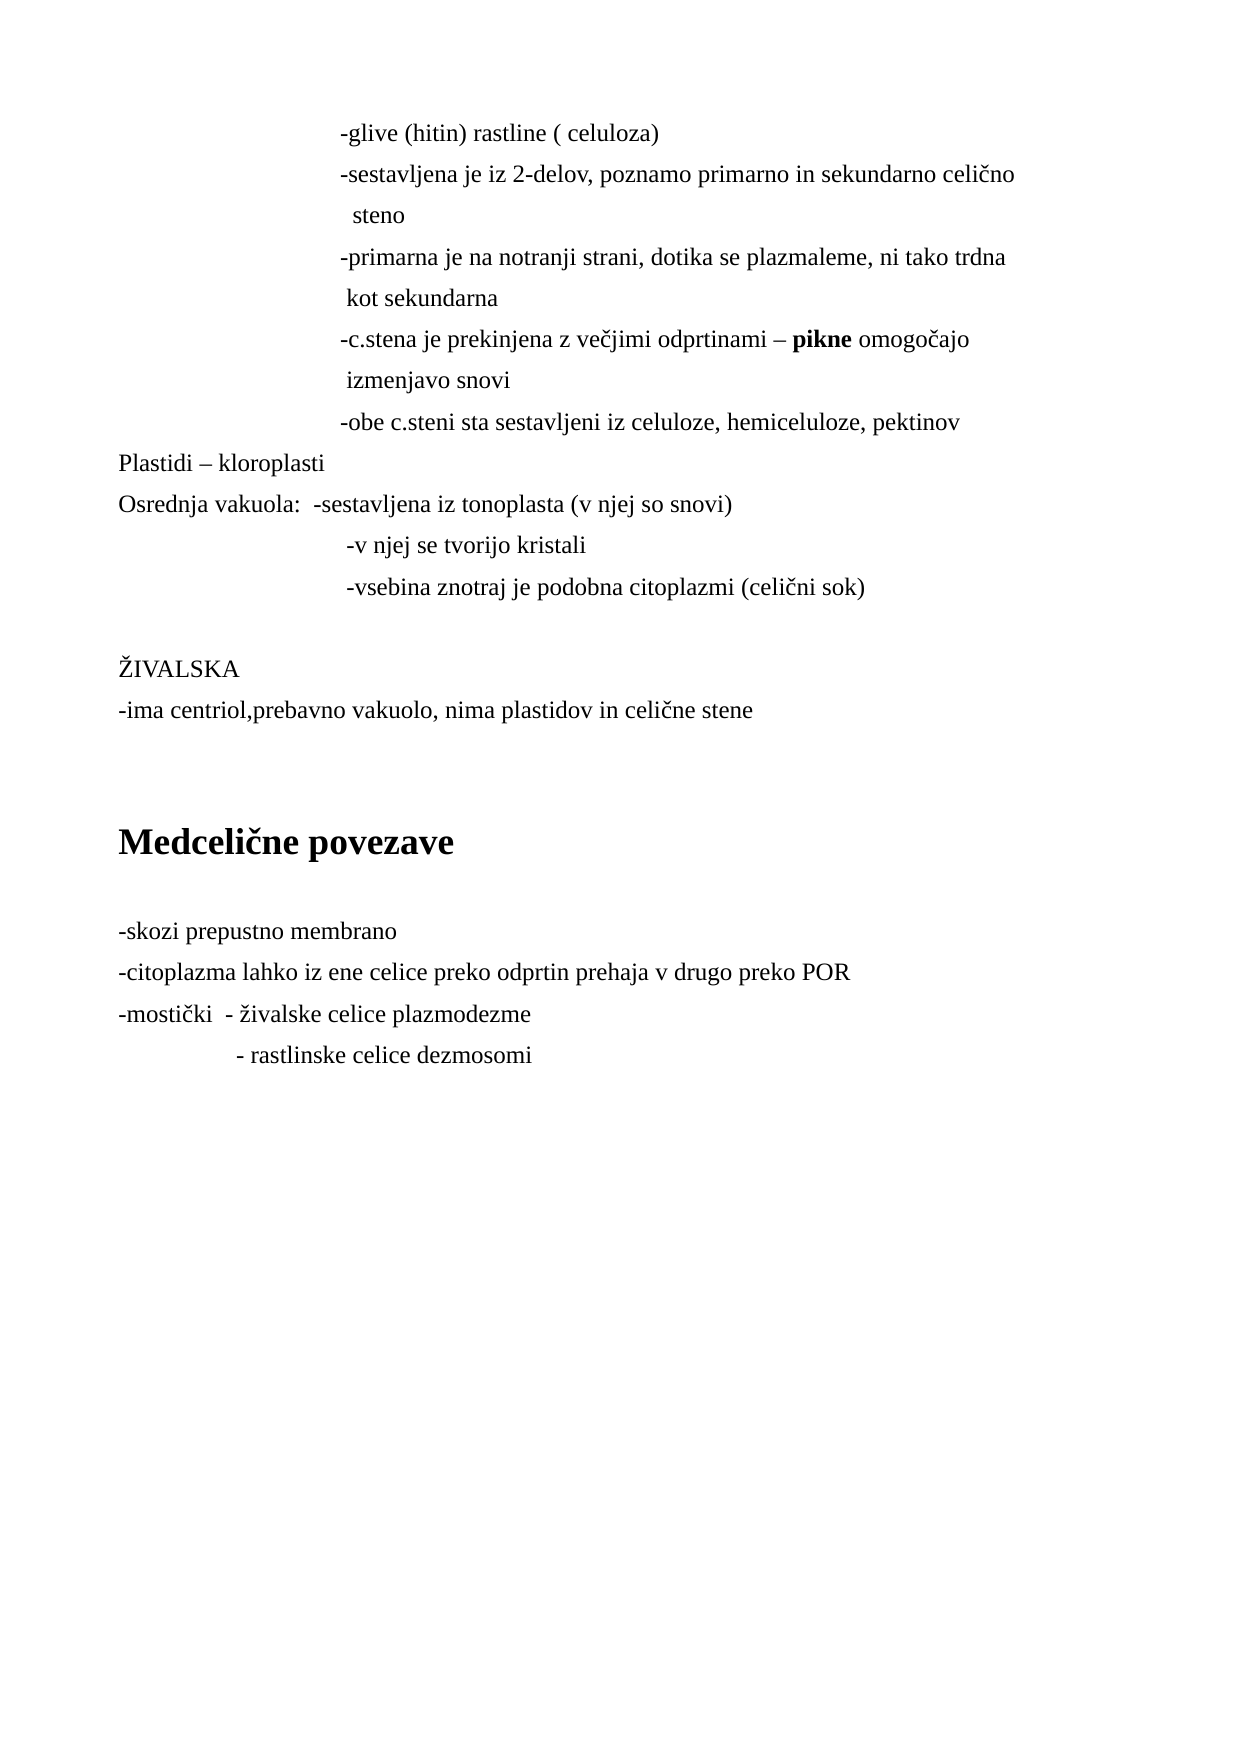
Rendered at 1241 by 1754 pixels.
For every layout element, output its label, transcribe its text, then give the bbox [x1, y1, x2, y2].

text ŽIVALSKA [118, 654, 1122, 683]
text -v njej se tvorijo kristali [118, 531, 1122, 559]
text izmenjavo snovi [118, 366, 1122, 394]
text -glive (hitin) rastline ( celuloza) [118, 118, 1122, 147]
text Plastidi – kloroplasti [118, 448, 1122, 477]
text steno [118, 201, 1122, 229]
text -mostički - živalske celice plazmodezme [118, 999, 1122, 1027]
text -ima centriol,prebavno vakuolo, nima plastidov in celične stene [118, 696, 1122, 724]
text Osrednja vakuola: -sestavljena iz tonoplasta (v njej so snovi) [118, 489, 1122, 518]
text -c.stena je prekinjena z večjimi odprtinami – pikne omogočajo [118, 324, 1122, 353]
text Medcelične povezave [118, 819, 1122, 862]
text -citoplazma lahko iz ene celice preko odprtin prehaja v drugo preko POR [118, 957, 1122, 986]
text kot sekundarna [118, 283, 1122, 312]
text -skozi prepustno membrano [118, 916, 1122, 945]
text -vsebina znotraj je podobna citoplazmi (celični sok) [118, 572, 1122, 601]
text -obe c.steni sta sestavljeni iz celuloze, hemiceluloze, pektinov [118, 407, 1122, 436]
text - rastlinske celice dezmosomi [118, 1040, 1122, 1069]
text -primarna je na notranji strani, dotika se plazmaleme, ni tako trdna [118, 242, 1122, 271]
text -sestavljena je iz 2-delov, poznamo primarno in sekundarno celično [118, 159, 1122, 188]
